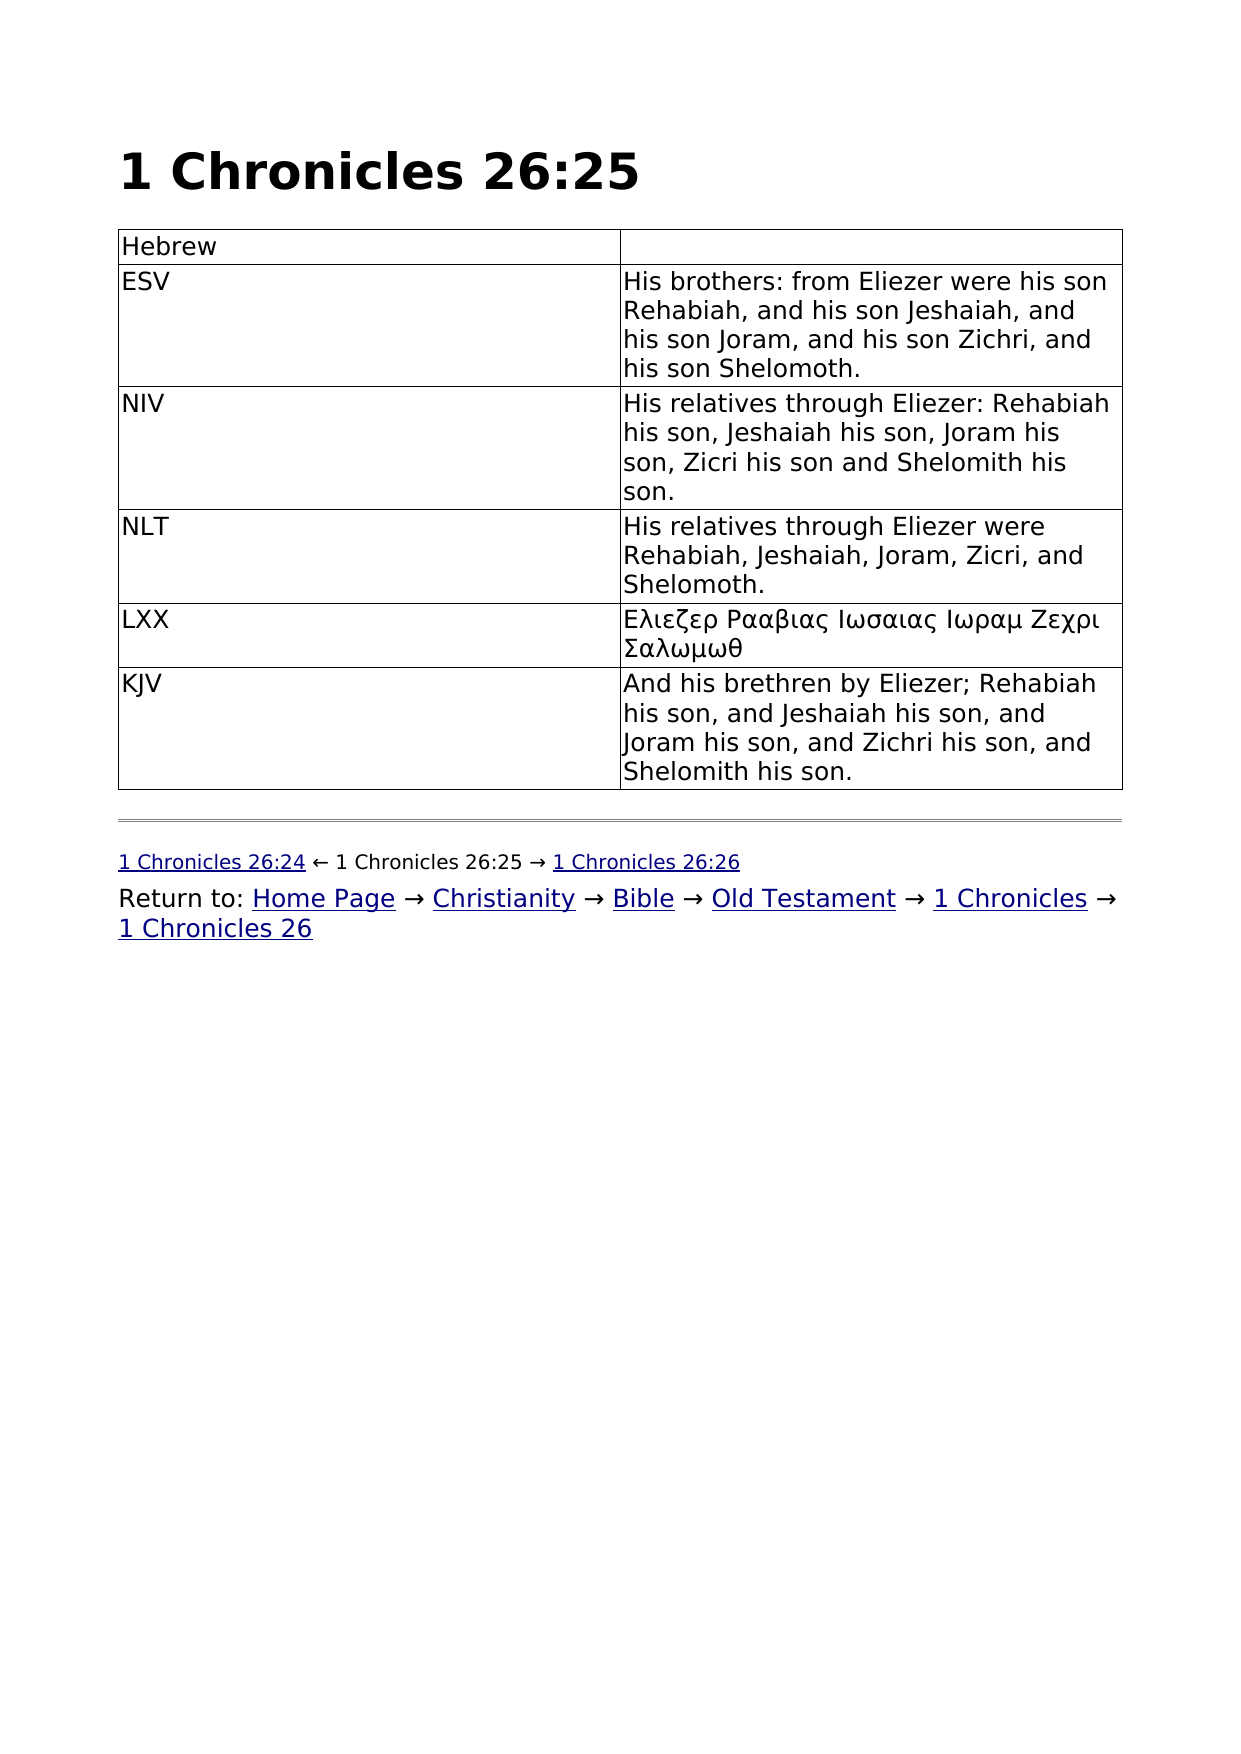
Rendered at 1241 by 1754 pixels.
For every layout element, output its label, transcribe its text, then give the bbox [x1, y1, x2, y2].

table_cell And his brethren by Eliezer; Rehabiah his son, and Jeshaiah his son, and Joram his son, and Zichri his son, and Shelomith his son. [621, 668, 1122, 789]
table_cell NIV [119, 387, 620, 509]
table_cell His relatives through Eliezer: Rehabiah his son, Jeshaiah his son, Joram his son, Zicri his son and Shelomith his son. [621, 387, 1122, 509]
table_cell His relatives through Eliezer were Rehabiah, Jeshaiah, Joram, Zicri, and Shelomoth. [621, 510, 1122, 602]
subtitle 1 Chronicles 26:25 [118, 143, 1122, 201]
table_header Hebrew [119, 230, 620, 264]
table_cell His brothers: from Eliezer were his son Rehabiah, and his son Jeshaiah, and his son Joram, and his son Zichri, and his son Shelomoth. [621, 265, 1122, 386]
table_cell NLT [119, 510, 620, 602]
text 1 Chronicles 26:24 ← 1 Chronicles 26:25 → 1 Chronicles 26:26 [118, 851, 1122, 884]
table_cell Ελιεζερ Ρααβιας Ιωσαιας Ιωραμ Ζεχρι Σαλωμωθ [621, 604, 1122, 667]
table_cell KJV [119, 668, 620, 789]
text Return to: Home Page → Christianity → Bible → Old Testament → 1 Chronicles → 1 Chronicles 26 [118, 884, 1122, 943]
table_header [621, 230, 1122, 264]
table_cell LXX [119, 604, 620, 667]
table_cell ESV [119, 265, 620, 386]
